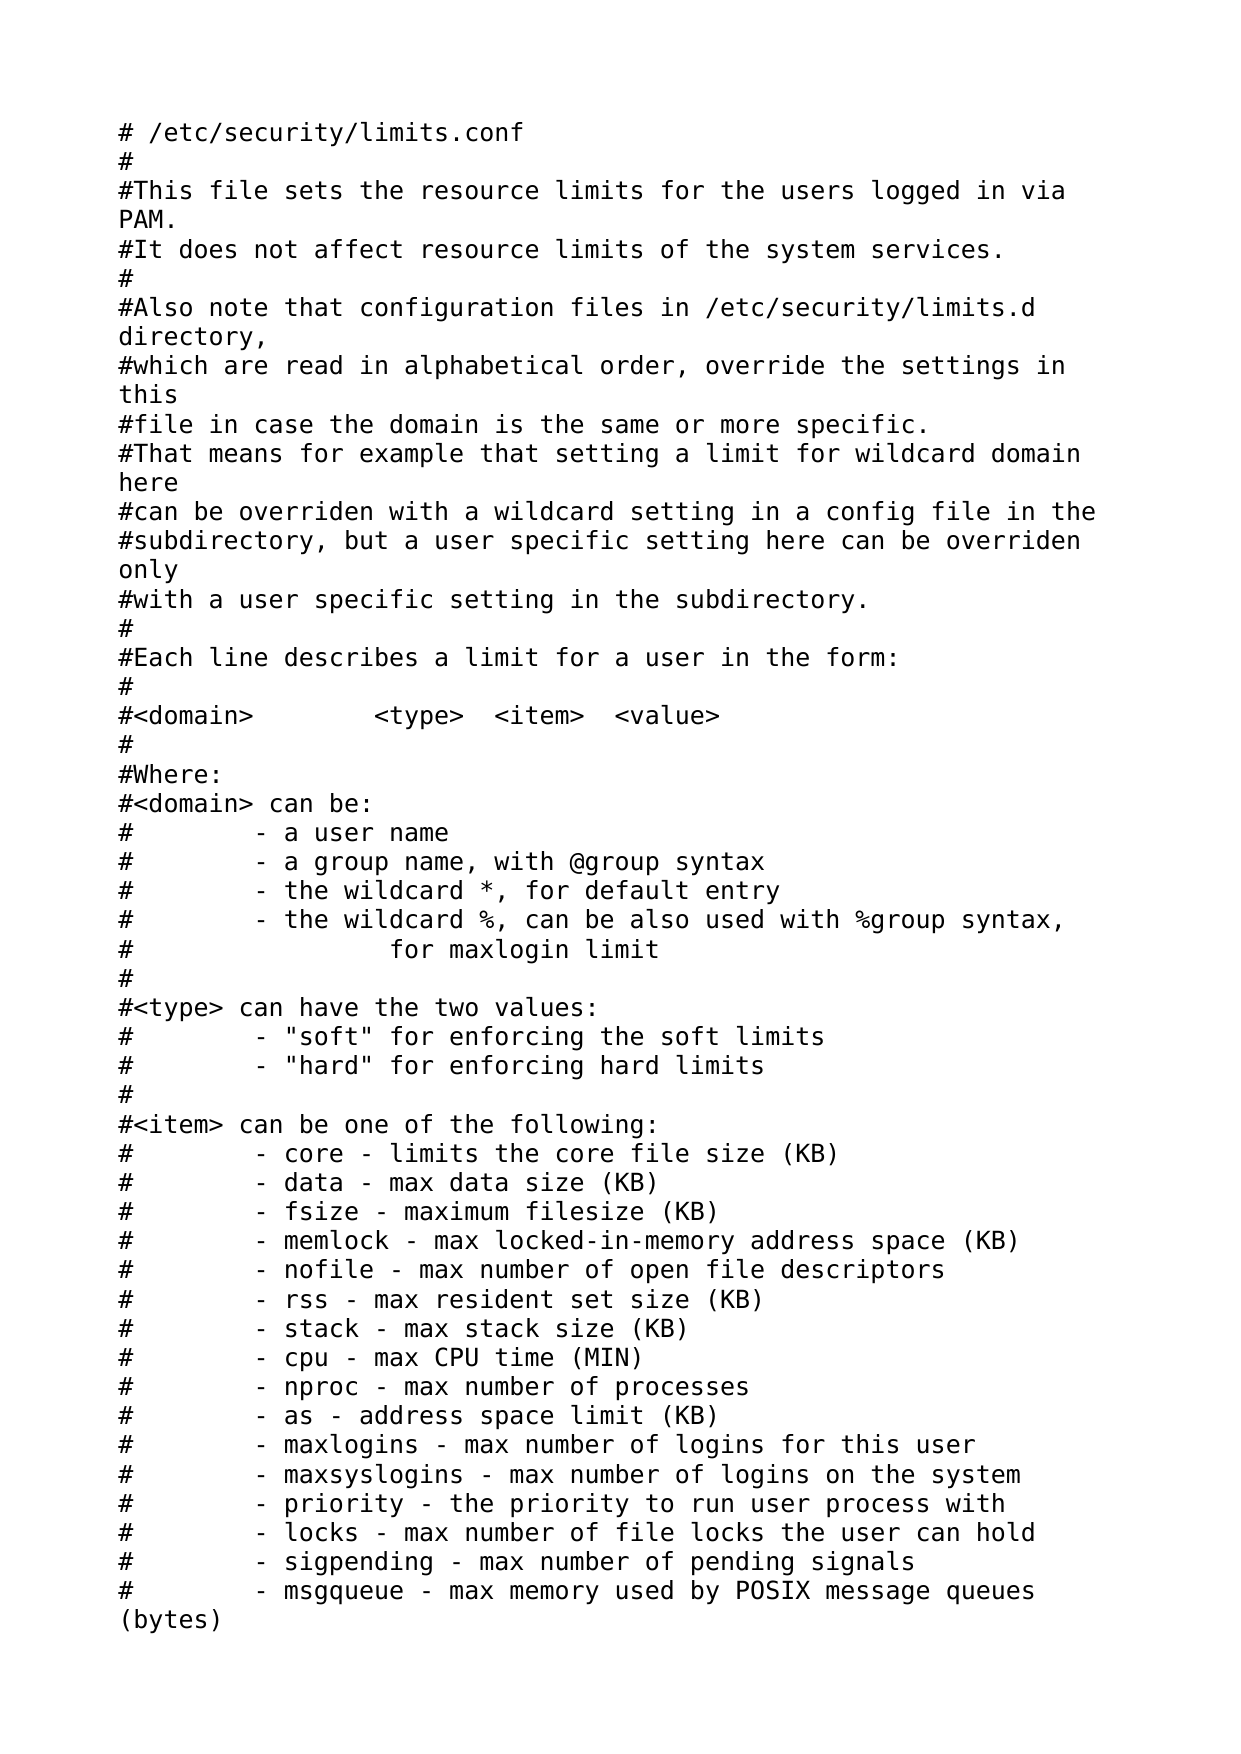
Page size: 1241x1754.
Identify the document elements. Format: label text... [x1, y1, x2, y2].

text # /etc/security/limits.conf # #This file sets the resource limits for the users logged in via PAM. #It does not affect resource limits of the system services. # #Also note that configuration files in /etc/security/limits.d directory, #which are read in alphabetical order, override the settings in this #file in case the domain is the same or more specific. #That means for example that setting a limit for wildcard domain here #can be overriden with a wildcard setting in a config file in the #subdirectory, but a user specific setting here can be overriden only #with a user specific setting in the subdirectory. # #Each line describes a limit for a user in the form: # #<domain> <type> <item> <value> # #Where: #<domain> can be: # - a user name # - a group name, with @group syntax # - the wildcard *, for default entry # - the wildcard %, can be also used with %group syntax, # for maxlogin limit # #<type> can have the two values: # - "soft" for enforcing the soft limits # - "hard" for enforcing hard limits # #<item> can be one of the following: # - core - limits the core file size (KB) # - data - max data size (KB) # - fsize - maximum filesize (KB) # - memlock - max locked-in-memory address space (KB) # - nofile - max number of open file descriptors # - rss - max resident set size (KB) # - stack - max stack size (KB) # - cpu - max CPU time (MIN) # - nproc - max number of processes # - as - address space limit (KB) # - maxlogins - max number of logins for this user # - maxsyslogins - max number of logins on the system # - priority - the priority to run user process with # - locks - max number of file locks the user can hold # - sigpending - max number of pending signals # - msgqueue - max memory used by POSIX message queues (bytes) [118, 118, 1122, 1635]
